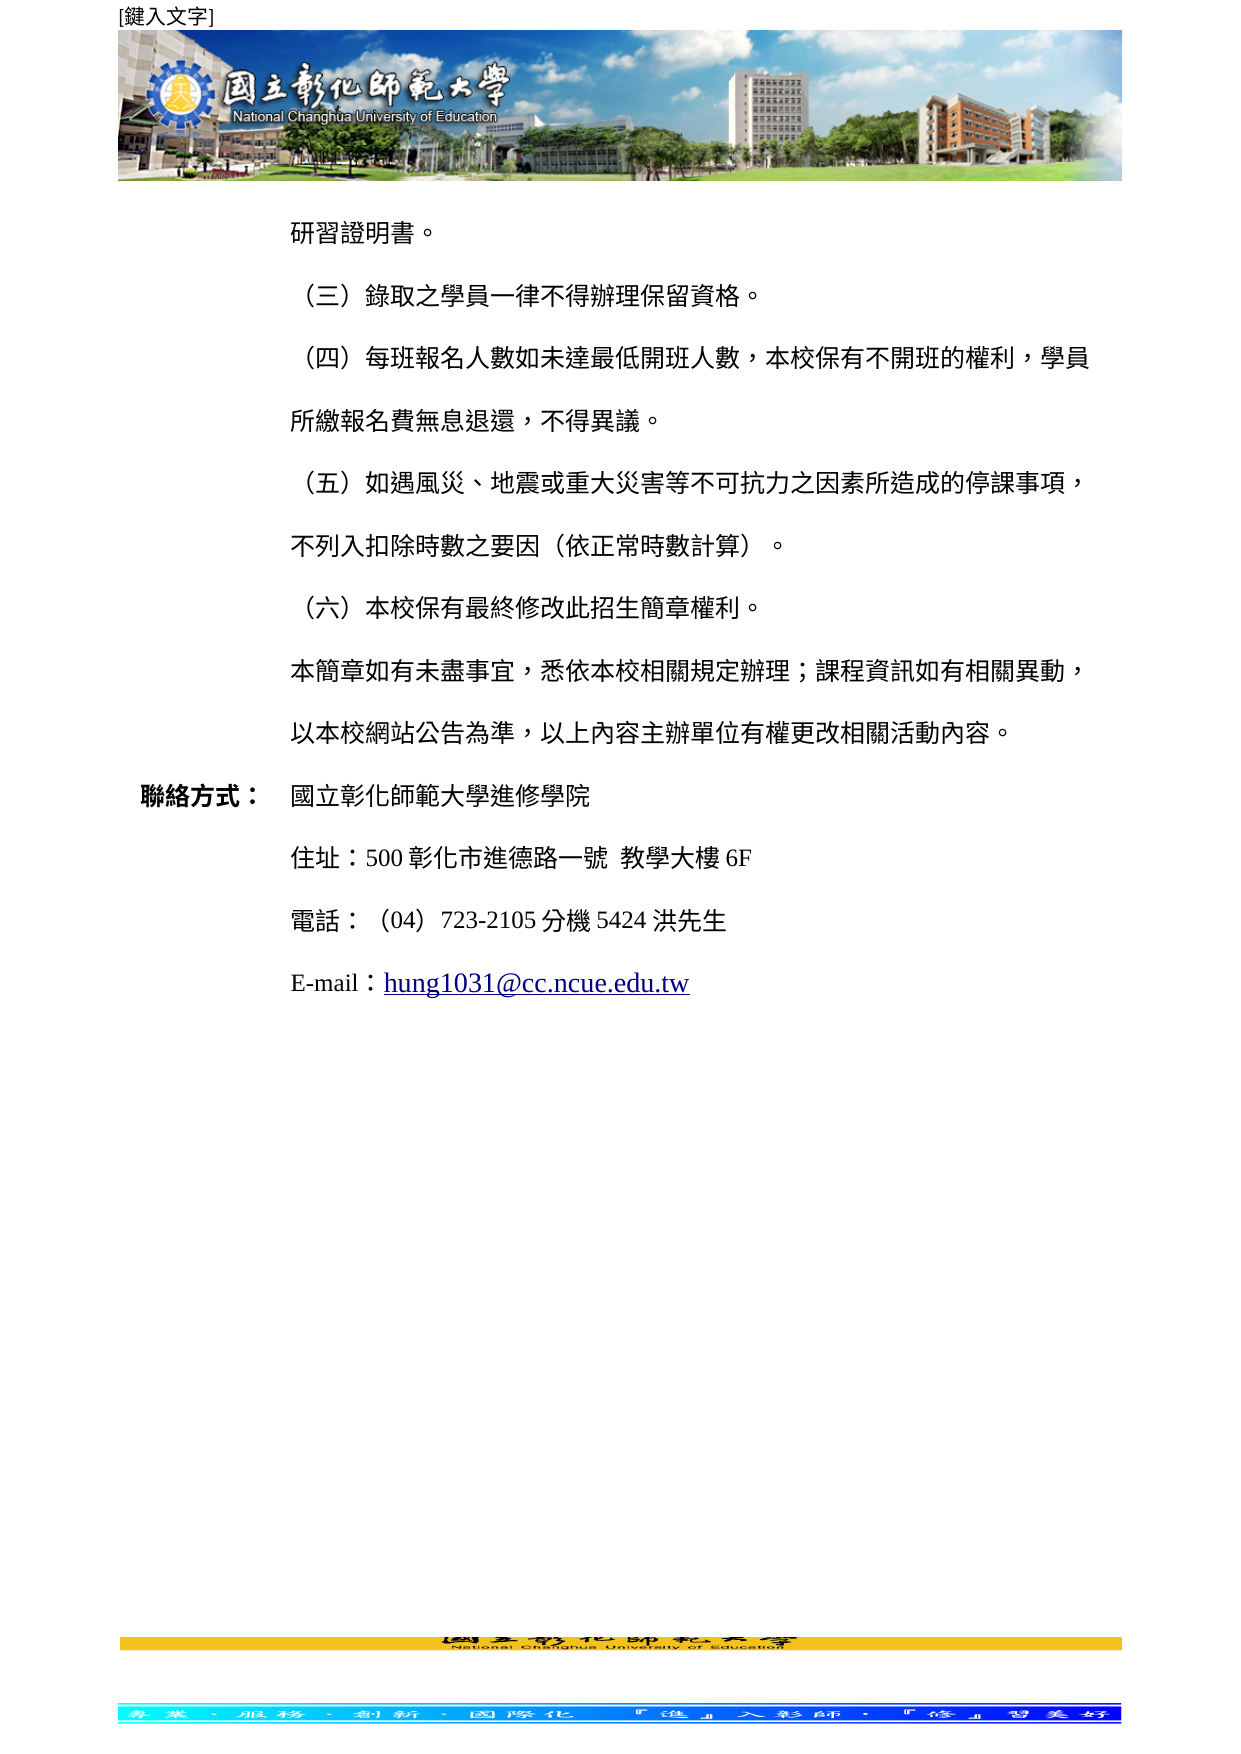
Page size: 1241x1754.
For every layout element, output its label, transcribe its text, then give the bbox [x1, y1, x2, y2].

table_cell [138, 1003, 279, 1065]
table_cell [279, 1003, 290, 1065]
table_cell [138, 190, 279, 753]
table_cell [1091, 1003, 1102, 1065]
table_cell 國立彰化師範大學進修學院 住址：500彰化市進德路一號 教學大樓6F 電話：（04）723-2105分機5424 洪先生 E-mail：hung1031@cc.ncue.edu.tw [279, 753, 1102, 1003]
table_cell 研習證明書。 （三）錄取之學員一律不得辦理保留資格。 （四）每班報名人數如未達最低開班人數，本校保有不開班的權利，學員 所繳報名費無息退還，不得異議。 （五）如遇風災、地震或重大災害等不可抗力之因素所造成的停課事項， 不列入扣除時數之要因（依正常時數計算）。 （六）本校保有最終修改此招生簡章權利。 本簡章如有未盡事宜，悉依本校相關規定辦理；課程資訊如有相關異動，以本校網站公告為準，以上內容主辦單位有權更改相關活動內容。 [279, 190, 1102, 753]
table_cell 聯絡方式： [138, 753, 279, 1003]
